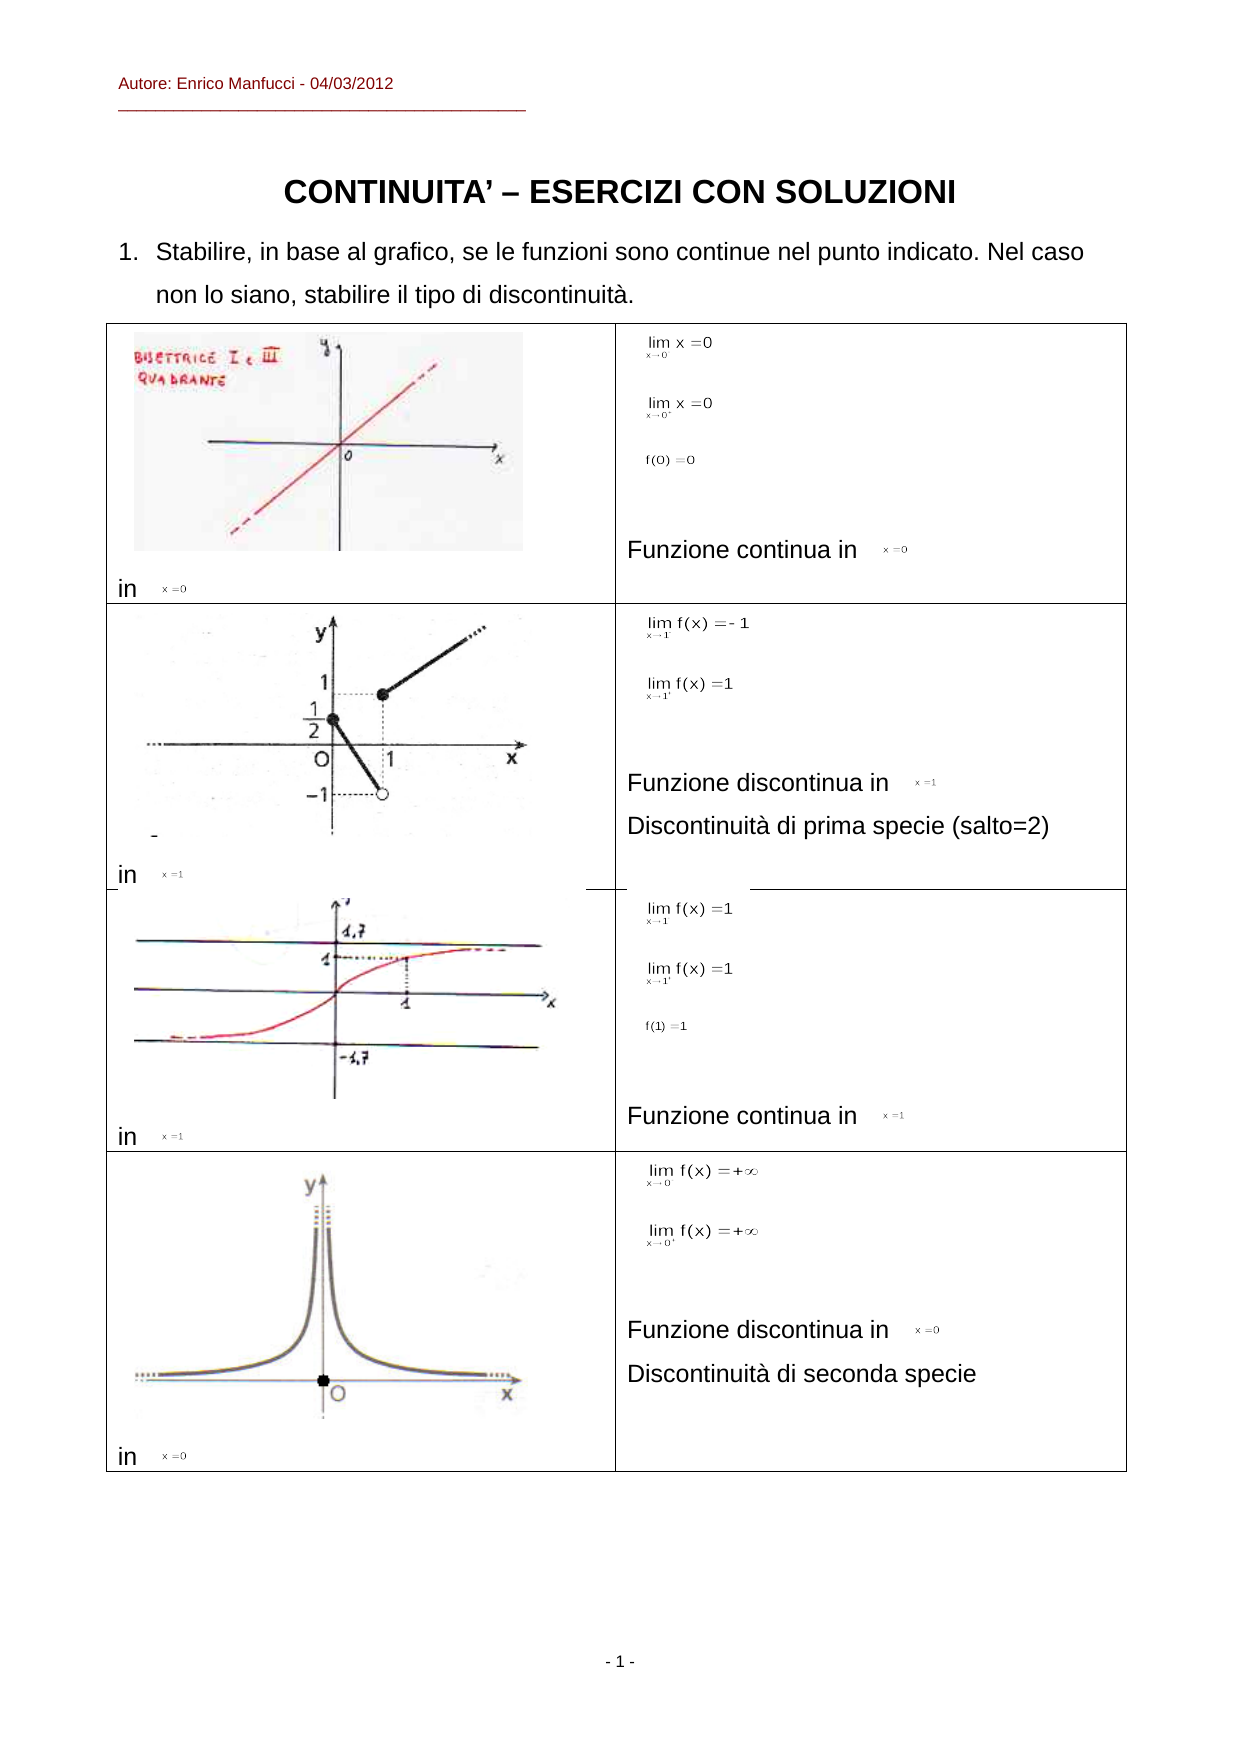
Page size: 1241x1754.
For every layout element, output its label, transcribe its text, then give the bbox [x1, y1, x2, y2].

table_cell Funzione discontinua in Discontinuità di seconda specie [616, 1152, 1126, 1471]
table_cell in [107, 604, 615, 888]
table_header in [107, 324, 615, 603]
table_cell in [107, 890, 615, 1151]
table_cell in [107, 1152, 615, 1471]
list Stabilire, in base al grafico, se le funzioni sono continue nel punto indicato. Nel caso non lo siano, stabilire il tipo di discontinuità. [118, 236, 1122, 308]
table_cell Funzione continua in [616, 890, 1126, 1151]
subtitle CONTINUITA’ – ESERCIZI CON SOLUZIONI [118, 173, 1122, 211]
table_header Funzione continua in [616, 324, 1126, 603]
table_cell Funzione discontinua in Discontinuità di prima specie (salto=2) [616, 604, 1126, 888]
